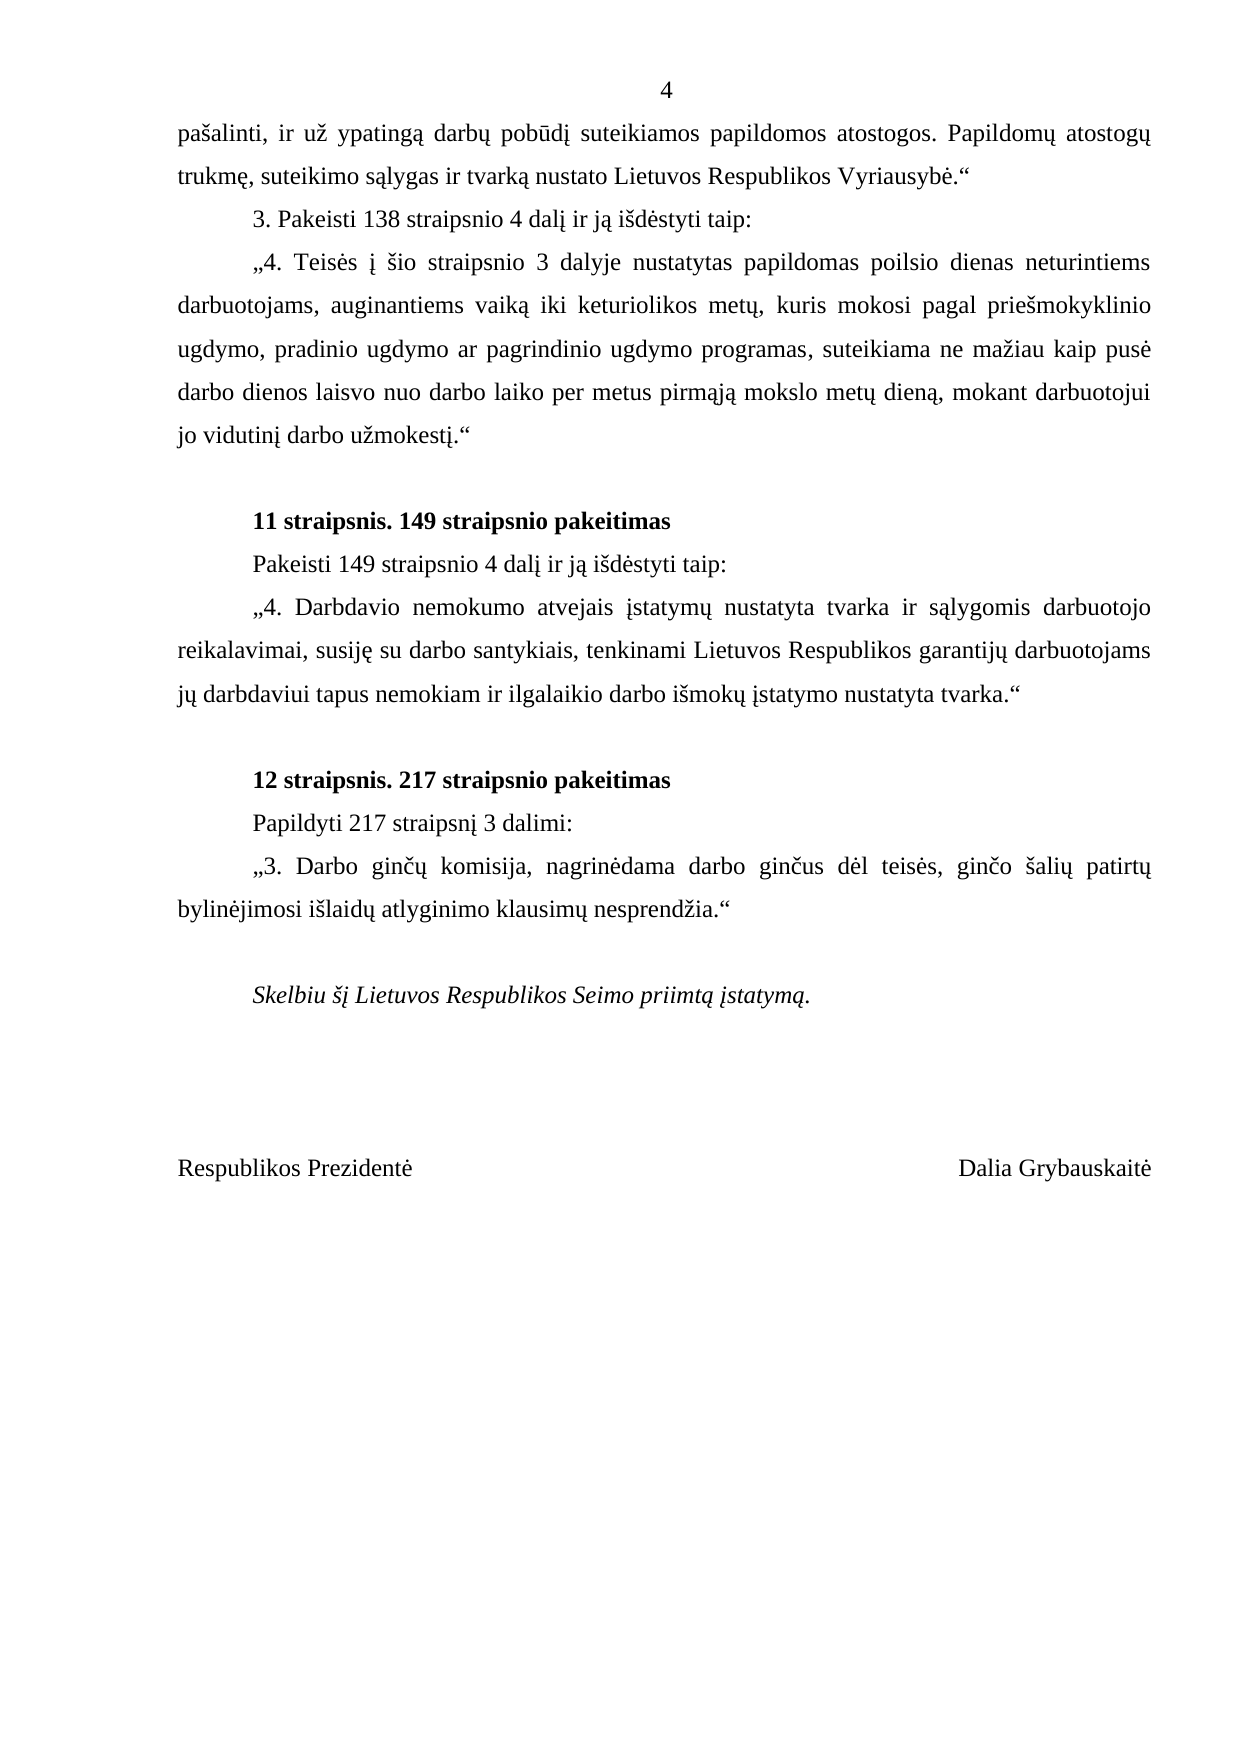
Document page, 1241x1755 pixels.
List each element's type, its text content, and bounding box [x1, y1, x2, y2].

text „3. Darbo ginčų komisija, nagrinėdama darbo ginčus dėl teisės, ginčo šalių patirtų bylinėjimosi išlaidų atlyginimo klausimų nesprendžia.“ [177, 851, 1152, 923]
text Respublikos Prezidentė Dalia Grybauskaitė [177, 1153, 1152, 1182]
text 12 straipsnis. 217 straipsnio pakeitimas [177, 765, 1152, 794]
text Pakeisti 149 straipsnio 4 dalį ir ją išdėstyti taip: [177, 549, 1152, 578]
text 3. Pakeisti 138 straipsnio 4 dalį ir ją išdėstyti taip: [177, 204, 1152, 233]
text „4. Darbdavio nemokumo atvejais įstatymų nustatyta tvarka ir sąlygomis darbuotojo reikalavimai, susiję su darbo santykiais, tenkinami Lietuvos Respublikos garantijų darbuotojams jų darbdaviui tapus nemokiam ir ilgalaikio darbo išmokų įstatymo nustatyta tvarka.“ [177, 592, 1152, 707]
text Papildyti 217 straipsnį 3 dalimi: [177, 808, 1152, 837]
text pašalinti, ir už ypatingą darbų pobūdį suteikiamos papildomos atostogos. Papildomų atostogų trukmę, suteikimo sąlygas ir tvarką nustato Lietuvos Respublikos Vyriausybė.“ [177, 118, 1152, 190]
text 11 straipsnis. 149 straipsnio pakeitimas [177, 506, 1152, 535]
text Skelbiu šį Lietuvos Respublikos Seimo priimtą įstatymą. [177, 981, 1152, 1009]
text „4. Teisės į šio straipsnio 3 dalyje nustatytas papildomas poilsio dienas neturintiems darbuotojams, auginantiems vaiką iki keturiolikos metų, kuris mokosi pagal priešmokyklinio ugdymo, pradinio ugdymo ar pagrindinio ugdymo programas, suteikiama ne mažiau kaip pusė darbo dienos laisvo nuo darbo laiko per metus pirmąją mokslo metų dieną, mokant darbuotojui jo vidutinį darbo užmokestį.“ [177, 247, 1152, 449]
